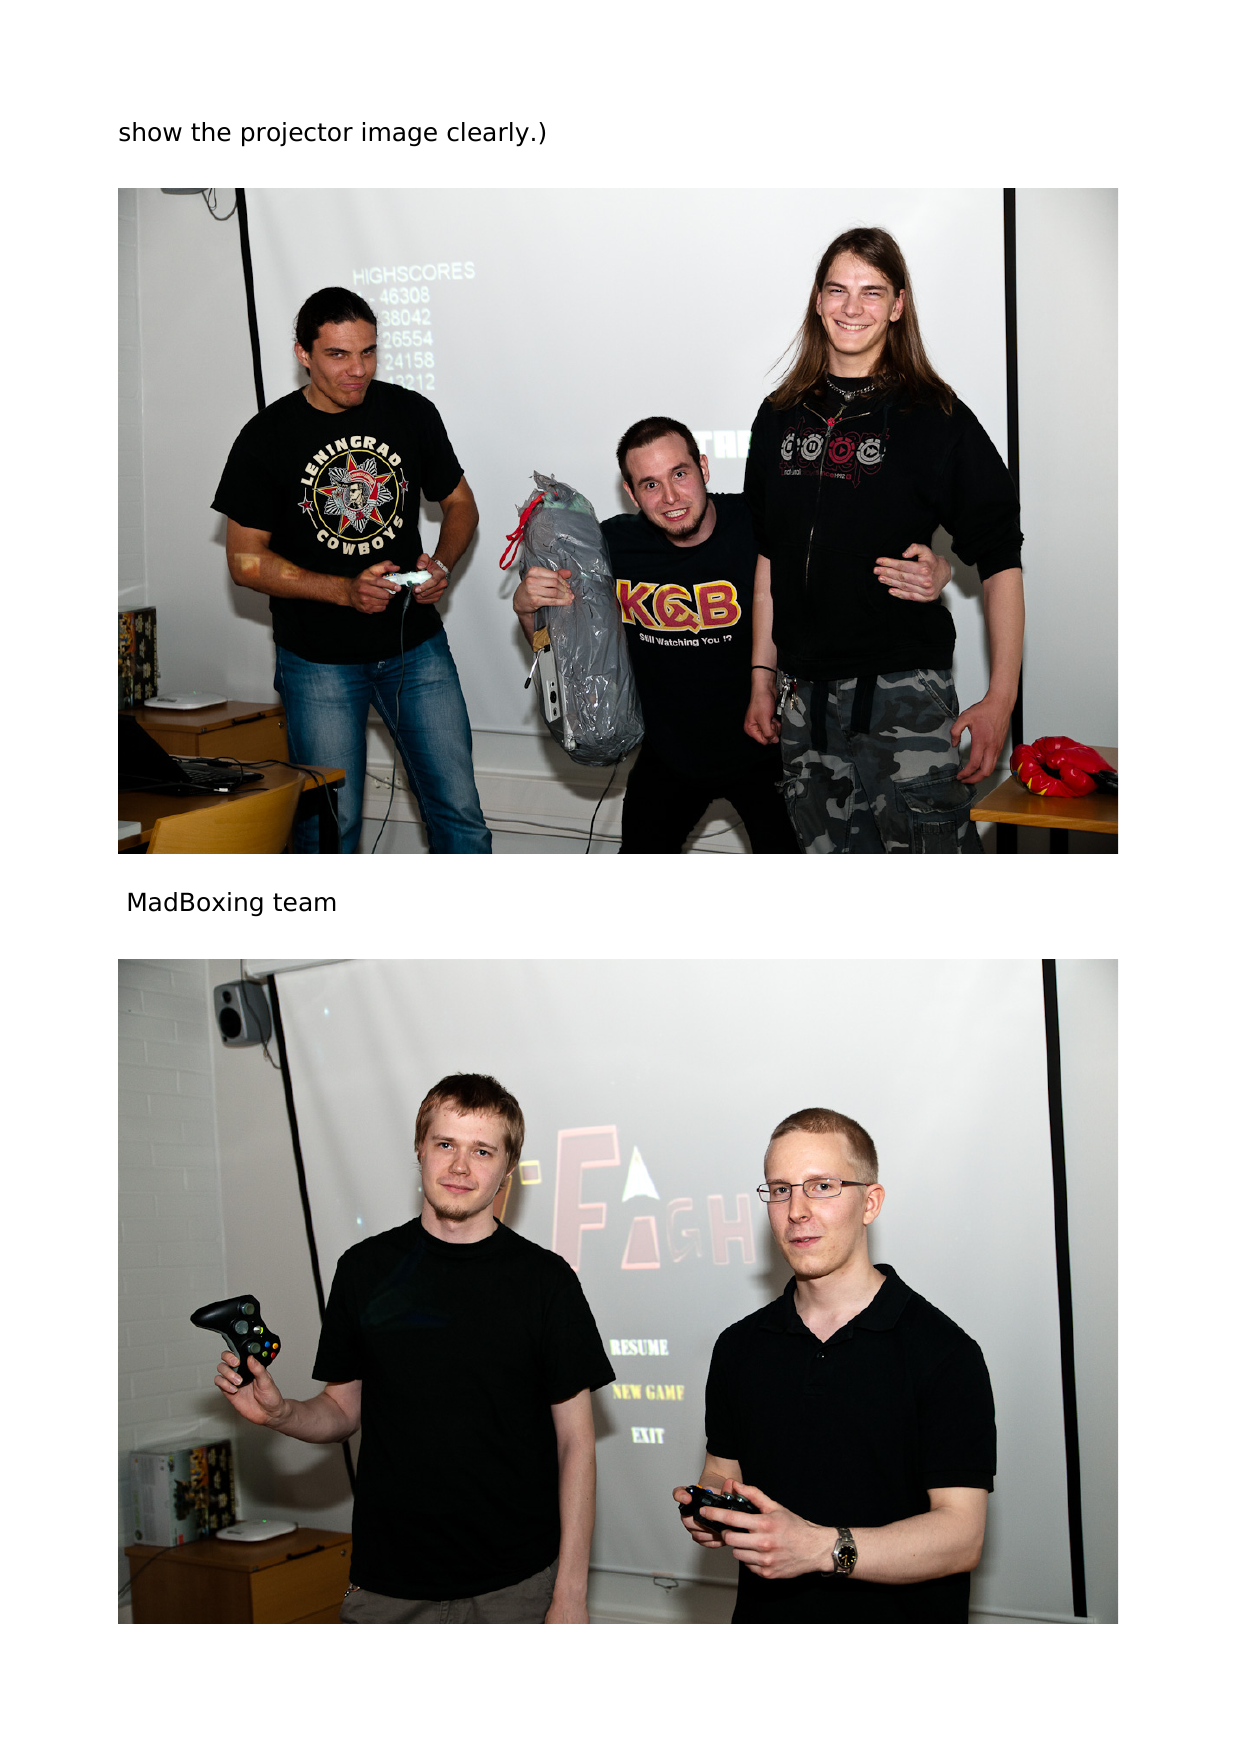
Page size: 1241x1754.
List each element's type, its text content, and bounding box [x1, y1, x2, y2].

picture [118, 959, 1119, 1624]
text [118, 959, 1122, 1629]
picture [118, 188, 1119, 854]
text MadBoxing team [118, 189, 1122, 947]
text show the projector image clearly.) [118, 118, 1122, 176]
